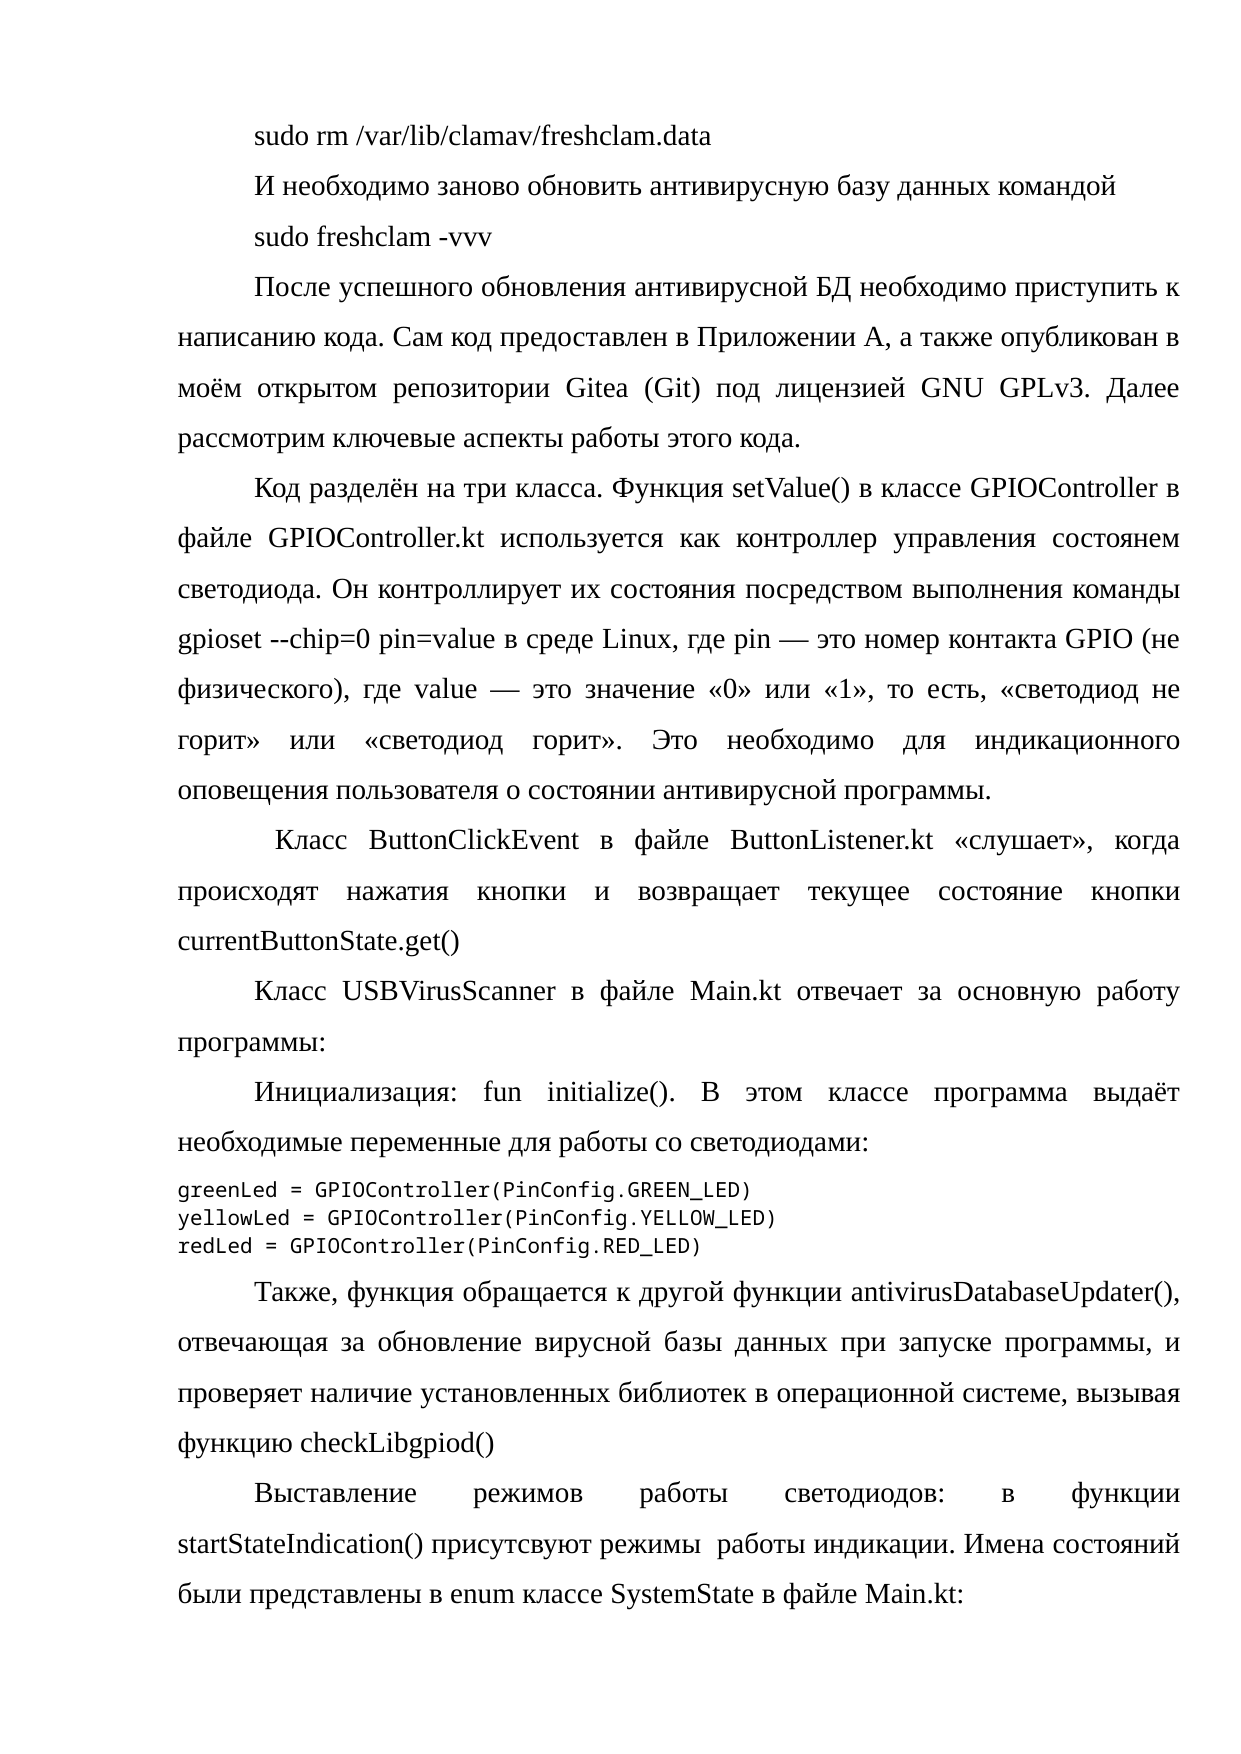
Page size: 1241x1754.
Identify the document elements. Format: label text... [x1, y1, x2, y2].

text sudo rm /var/lib/clamav/freshclam.data [177, 118, 1181, 152]
text sudo freshclam -vvv [177, 219, 1181, 252]
text redLed = GPIOController(PinConfig.RED_LED) [177, 1232, 1181, 1260]
text Выставление режимов работы светодиодов: в функции startStateIndication() присутсвуют режимы работы индикации. Имена состояний были представлены в enum классе SystemState в файле Main.kt: [177, 1475, 1181, 1609]
text Также, функция обращается к другой функции antivirusDatabaseUpdater(), отвечающая за обновление вирусной базы данных при запуске программы, и проверяет наличие установленных библиотек в операционной системе, вызывая функцию checkLibgpiod() [177, 1274, 1181, 1459]
text Инициализация: fun initialize(). В этом классе программа выдаёт необходимые переменные для работы со светодиодами: [177, 1074, 1181, 1158]
text Класс ButtonClickEvent в файле ButtonListener.kt «слушает», когда происходят нажатия кнопки и возвращает текущее состояние кнопки currentButtonState.get() [177, 822, 1181, 957]
text greenLed = GPIOController(PinConfig.GREEN_LED) [177, 1175, 1181, 1203]
text yellowLed = GPIOController(PinConfig.YELLOW_LED) [177, 1203, 1181, 1232]
text Класс USBVirusScanner в файле Main.kt отвечает за основную работу программы: [177, 973, 1181, 1057]
text После успешного обновления антивирусной БД необходимо приступить к написанию кода. Сам код предоставлен в Приложении А, а также опубликован в моём открытом репозитории Gitea (Git) под лицензией GNU GPLv3. Далее рассмотрим ключевые аспекты работы этого кода. [177, 269, 1181, 453]
text И необходимо заново обновить антивирусную базу данных командой [177, 168, 1181, 202]
text Код разделён на три класса. Функция setValue() в классе GPIOController в файле GPIOController.kt используется как контроллер управления состоянем светодиода. Он контроллирует их состояния посредством выполнения команды gpioset --chip=0 pin=value в среде Linux, где pin — это номер контакта GPIO (не физического), где value — это значение «0» или «1», то есть, «светодиод не горит» или «светодиод горит». Это необходимо для индикационного оповещения пользователя о состоянии антивирусной программы. [177, 470, 1181, 806]
